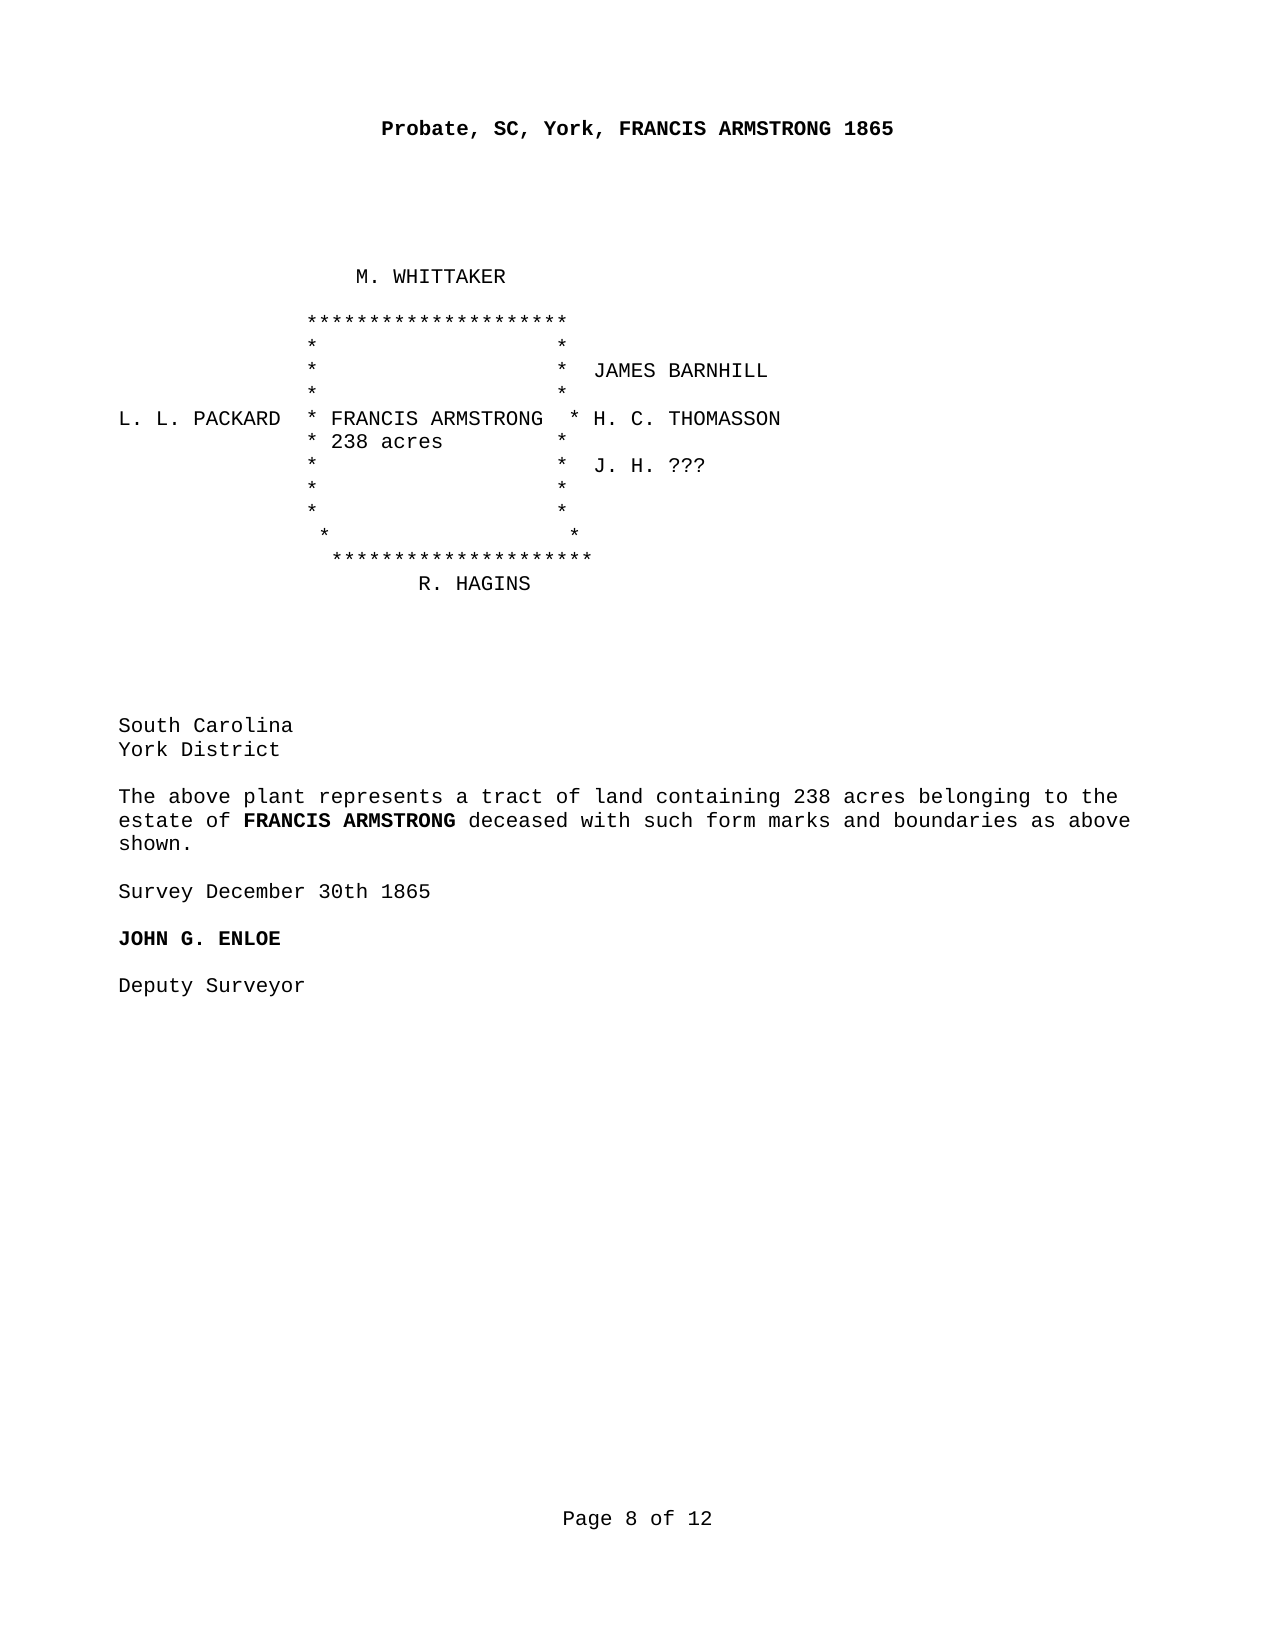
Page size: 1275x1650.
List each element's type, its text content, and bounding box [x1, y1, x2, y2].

text * * [118, 479, 1157, 502]
text Survey December 30th 1865 [118, 881, 1157, 904]
text * * [118, 502, 1157, 526]
text * * J. H. ??? [118, 455, 1157, 479]
text * * [118, 384, 1157, 408]
text York District [118, 739, 1157, 762]
text M. WHITTAKER [118, 266, 1157, 289]
text * * [118, 526, 1157, 549]
text The above plant represents a tract of land containing 238 acres belonging to the estate of Francis Armstrong deceased with such form marks and boundaries as above shown. [118, 786, 1157, 857]
text John G. Enloe [118, 928, 1157, 952]
text ********************* [118, 549, 1157, 573]
text South Carolina [118, 715, 1157, 739]
text * * JAMES BARNHILL [118, 360, 1157, 384]
text * 238 acres * [118, 431, 1157, 455]
text ********************* [118, 313, 1157, 337]
text Deputy Surveyor [118, 975, 1157, 999]
text L. L. PACKARD * FRANCIS ARMSTRONG * H. C. THOMASSON [118, 408, 1157, 431]
text R. Hagins [118, 573, 1157, 597]
text * * [118, 337, 1157, 360]
